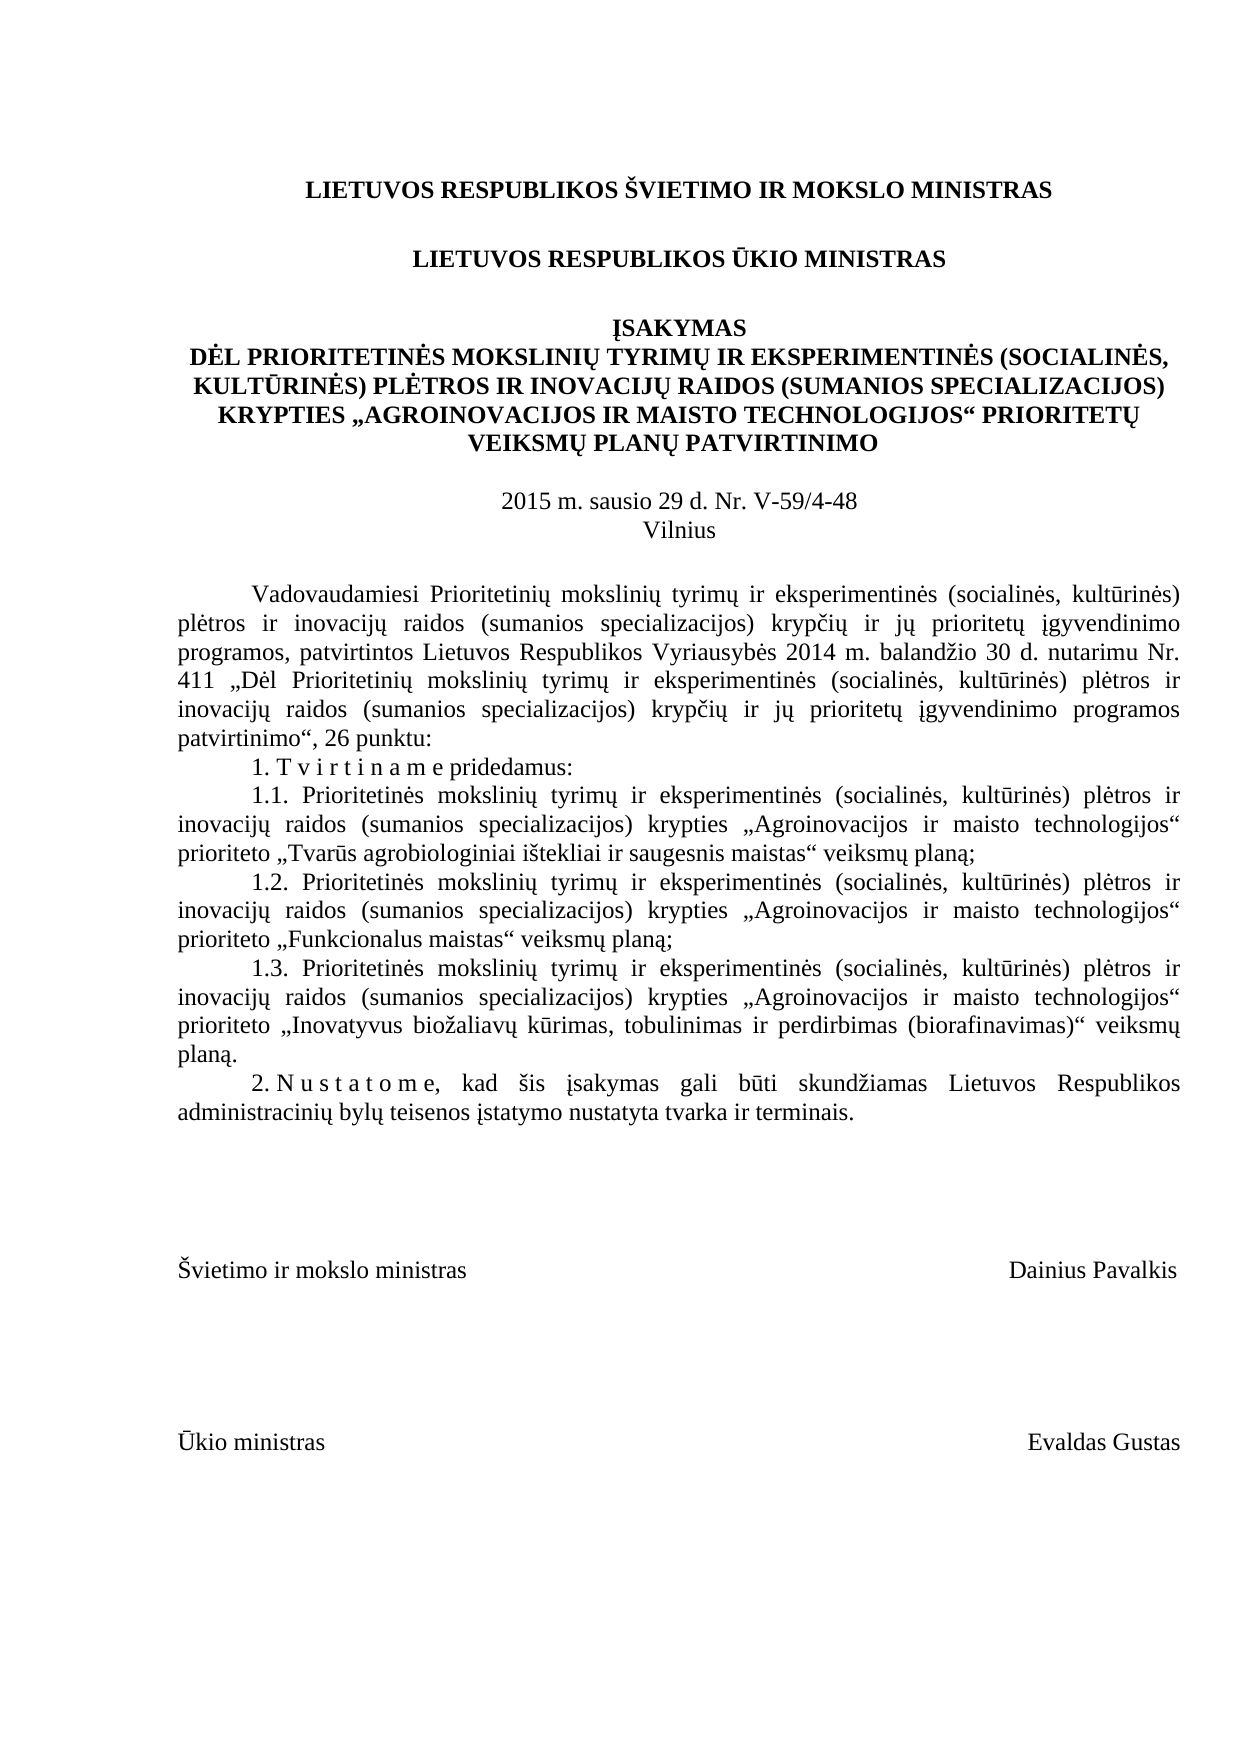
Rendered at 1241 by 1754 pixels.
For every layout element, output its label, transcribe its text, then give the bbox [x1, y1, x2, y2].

text 2015 m. sausio 29 d. Nr. V-59/4-48 [177, 486, 1181, 515]
text Ūkio ministras Evaldas Gustas [177, 1427, 1181, 1456]
text 1. T v i r t i n a m e pridedamus: [177, 752, 1181, 780]
text LIETUVOS RESPUBLIKOS ŪKIO MINISTRAS [177, 244, 1181, 273]
text 1.1. Prioritetinės mokslinių tyrimų ir eksperimentinės (socialinės, kultūrinės) plėtros ir inovacijų raidos (sumanios specializacijos) krypties „Agroinovacijos ir maisto technologijos“ prioriteto „Tvarūs agrobiologiniai ištekliai ir saugesnis maistas“ veiksmų planą; [177, 780, 1181, 867]
text 1.3. Prioritetinės mokslinių tyrimų ir eksperimentinės (socialinės, kultūrinės) plėtros ir inovacijų raidos (sumanios specializacijos) krypties „Agroinovacijos ir maisto technologijos“ prioriteto „Inovatyvus biožaliavų kūrimas, tobulinimas ir perdirbimas (biorafinavimas)“ veiksmų planą. [177, 953, 1181, 1068]
text LIETUVOS RESPUBLIKOS ŠVIETIMO IR MOKSLO MINISTRAS [177, 176, 1181, 204]
text ĮSAKYMAS [177, 313, 1181, 342]
text 1.2. Prioritetinės mokslinių tyrimų ir eksperimentinės (socialinės, kultūrinės) plėtros ir inovacijų raidos (sumanios specializacijos) krypties „Agroinovacijos ir maisto technologijos“ prioriteto „Funkcionalus maistas“ veiksmų planą; [177, 867, 1181, 953]
text Švietimo ir mokslo ministras Dainius Pavalkis [177, 1255, 1196, 1283]
text 2. N u s t a t o m e, kad šis įsakymas gali būti skundžiamas Lietuvos Respublikos administracinių bylų teisenos įstatymo nustatyta tvarka ir terminais. [177, 1068, 1181, 1125]
text Vilnius [177, 515, 1181, 543]
text DĖL PRIORITETINĖS MOKSLINIŲ TYRIMŲ IR EKSPERIMENTINĖS (SOCIALINĖS, KULTŪRINĖS) PLĖTROS IR INOVACIJŲ RAIDOS (SUMANIOS SPECIALIZACIJOS) KRYPTIES „AGROINOVACIJOS IR MAISTO TECHNOLOGIJOS“ PRIORITETŲ VEIKSMŲ PLANŲ PATVIRTINIMO [177, 342, 1181, 457]
text Vadovaudamiesi Prioritetinių mokslinių tyrimų ir eksperimentinės (socialinės, kultūrinės) plėtros ir inovacijų raidos (sumanios specializacijos) krypčių ir jų prioritetų įgyvendinimo programos, patvirtintos Lietuvos Respublikos Vyriausybės 2014 m. balandžio 30 d. nutarimu Nr. 411 „Dėl Prioritetinių mokslinių tyrimų ir eksperimentinės (socialinės, kultūrinės) plėtros ir inovacijų raidos (sumanios specializacijos) krypčių ir jų prioritetų įgyvendinimo programos patvirtinimo“, 26 punktu: [177, 579, 1181, 752]
